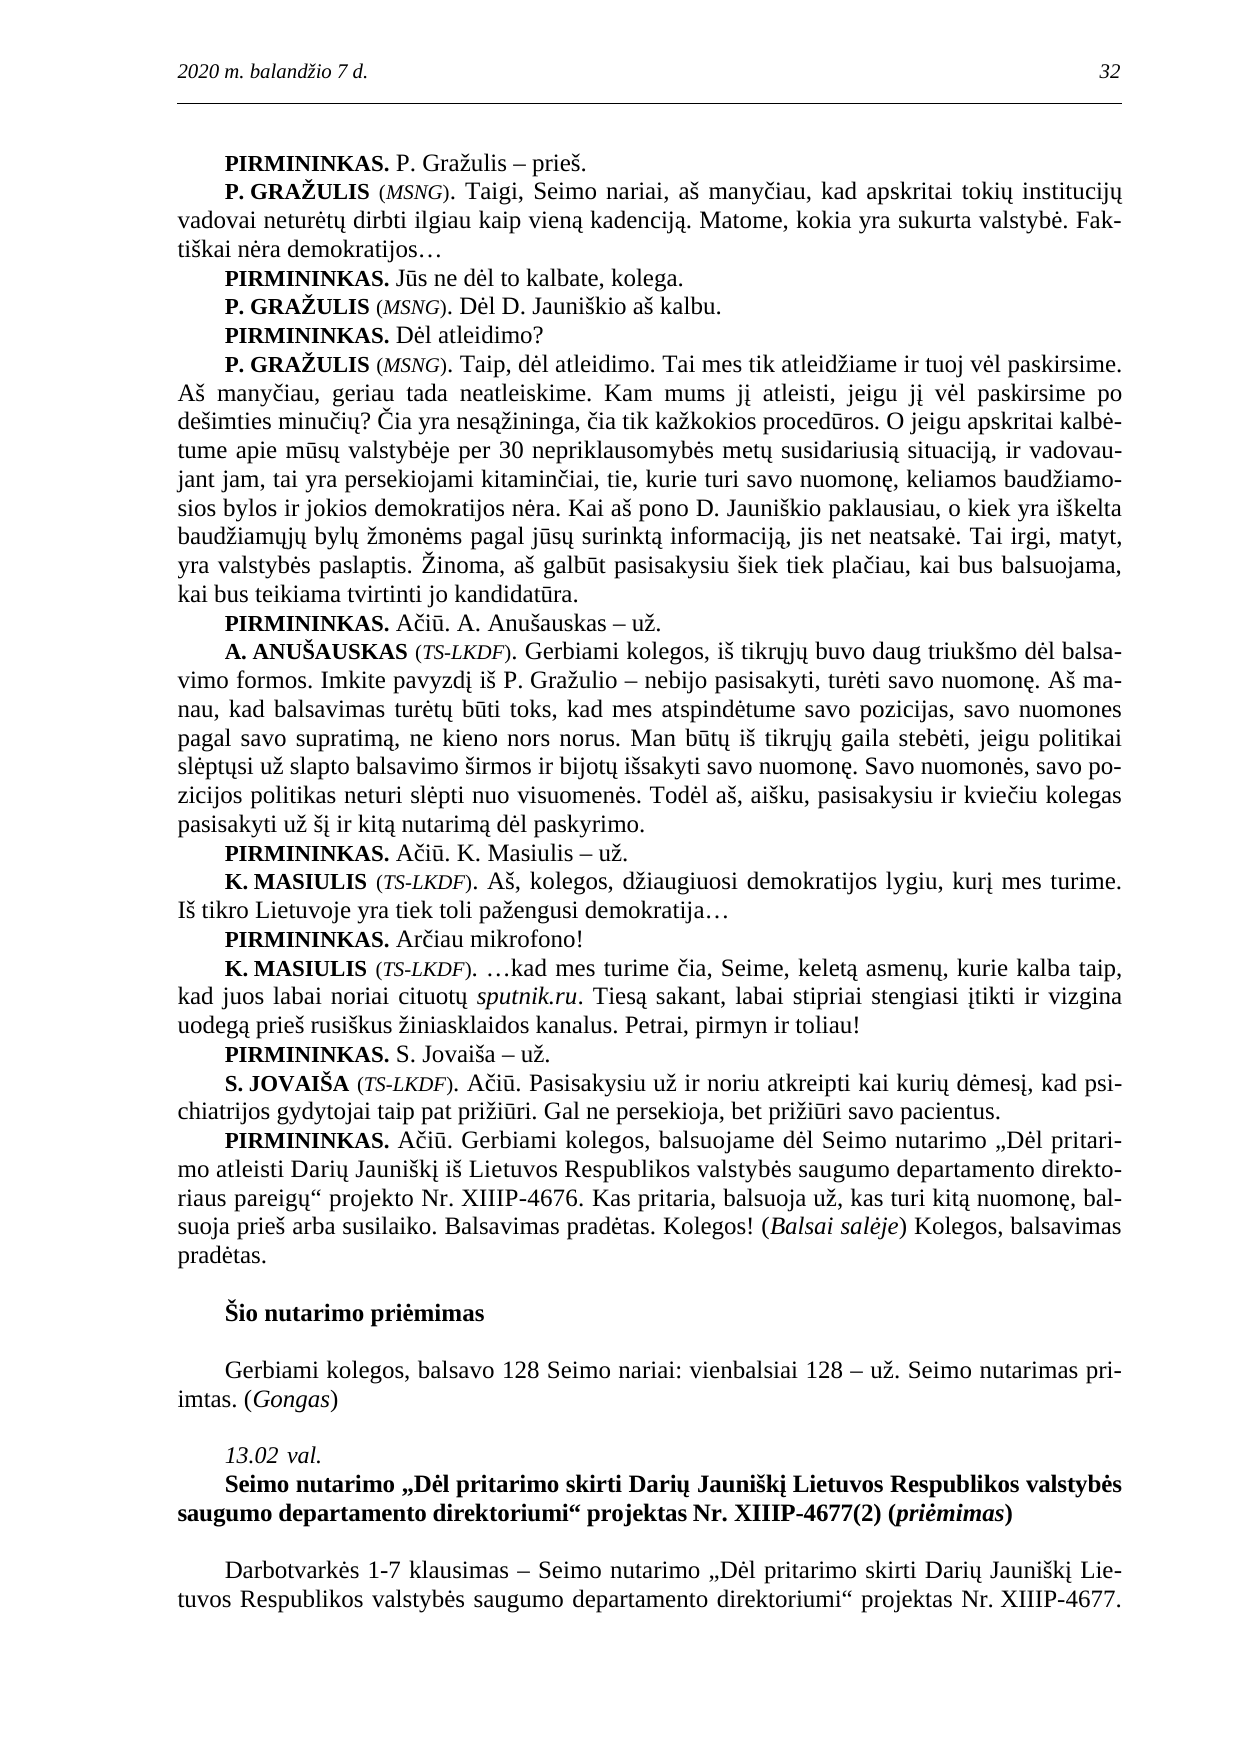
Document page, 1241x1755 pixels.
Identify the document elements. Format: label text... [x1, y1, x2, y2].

text Šio nu­ta­ri­mo pri­ėmi­mas [177, 1298, 1122, 1326]
text K. MASIULIS (TS-LKDF). Aš, ko­le­gos, džiau­giuo­si de­mo­kra­tijos ly­giu, ku­rį mes tu­ri­me. Iš tik­ro Lie­tu­vo­je yra tiek to­li pa­žen­gu­si de­mo­kra­tija… [177, 866, 1122, 924]
text PIRMININKAS. Jūs ne dėl to kal­ba­te, ko­le­ga. [177, 263, 1122, 291]
text PIRMININKAS. S. Jo­vai­ša – už. [177, 1039, 1122, 1068]
text PIRMININKAS. Dėl at­lei­di­mo? [177, 320, 1122, 349]
text A. ANUŠAUSKAS (TS-LKDF). Ger­bia­mi ko­le­gos, iš tik­rų­jų bu­vo daug triukš­mo dėl bal­sa­vi­mo for­mos. Im­ki­te pa­vyz­dį iš P. Gra­žu­lio – ne­bi­jo pa­si­sa­ky­ti, tu­rė­ti sa­vo nuo­mo­nę. Aš ma­nau, kad bal­sa­vi­mas tu­rė­tų bū­ti toks, kad mes at­spin­dė­tu­me sa­vo po­zi­ci­jas, sa­vo nuo­mo­nes pa­gal sa­vo su­pra­ti­mą, ne kie­no nors no­rus. Man bū­tų iš tik­rų­jų gai­la ste­bė­ti, jei­gu po­li­ti­kai slėp­tų­si už slap­to bal­sa­vi­mo šir­mos ir bi­jo­tų iš­sa­ky­ti sa­vo nuo­mo­nę. Sa­vo nuo­mo­nės, sa­vo po­zi­ci­jos po­li­ti­kas ne­tu­ri slėp­ti nuo vi­suo­me­nės. To­dėl aš, aiš­ku, pa­si­sa­ky­siu ir kvie­čiu ko­le­gas pa­si­sa­ky­ti už šį ir ki­tą nu­ta­ri­mą dėl pa­sky­ri­mo. [177, 636, 1122, 838]
text PIRMININKAS. Ačiū. A. Anu­šaus­kas – už. [177, 608, 1122, 636]
text P. GRAŽULIS (MSNG). Taip, dėl at­lei­di­mo. Tai mes tik at­lei­džia­me ir tuoj vėl pa­skir­si­me. Aš ma­ny­čiau, ge­riau ta­da ne­at­leis­ki­me. Kam mums jį at­leis­ti, jei­gu jį vėl pa­skir­si­me po dešimties mi­nu­čių? Čia yra ne­są­ži­nin­ga, čia tik kaž­ko­kios pro­ce­dū­ros. O jei­gu apskritai kal­bė­tu­me apie mū­sų vals­ty­bė­je per 30 ne­pri­klau­so­my­bės me­tų su­si­da­riu­sią si­tu­a­ci­ją, ir va­do­vau­jant jam, tai yra per­se­kio­ja­mi ki­ta­min­čiai, tie, ku­rie tu­ri sa­vo nuo­mo­nę, ke­lia­mos bau­džia­mo­sios by­los ir jo­kios de­mo­kra­tijos nė­ra. Kai aš po­no D. Jau­niš­kio pa­klau­siau, o kiek yra iš­kel­ta bau­džia­mų­jų by­lų žmo­nėms pa­gal jū­sų su­rink­tą in­for­ma­ci­ją, jis net ne­at­sa­kė. Tai ir­gi, ma­tyt, yra vals­ty­bės pa­slap­tis. Ži­no­ma, aš gal­būt pa­si­sa­ky­siu šiek tiek pla­čiau, kai bus bal­suo­ja­ma, kai bus tei­kia­ma tvir­tin­ti jo kan­di­da­tū­ra. [177, 349, 1122, 608]
text K. MASIULIS (TS-LKDF). …kad mes tu­ri­me čia, Sei­me, ke­le­tą as­me­nų, ku­rie kal­ba taip, kad juos la­bai no­riai ci­tuo­tų sput­nik.ru. Tie­są sa­kant, la­bai stip­riai sten­gia­si įtik­ti ir viz­gi­na uo­de­gą prieš ru­siš­kus ži­niask­lai­dos ka­na­lus. Pet­rai, pir­myn ir to­liau! [177, 953, 1122, 1039]
text PIRMININKAS. P. Gra­žu­lis – prieš. [177, 148, 1122, 176]
text PIRMININKAS. Ačiū. Ger­bia­mi ko­le­gos, bal­suo­ja­me dėl Sei­mo nu­ta­ri­mo „Dėl pri­ta­ri­mo at­leis­ti Da­rių Jau­niš­kį iš Lie­tu­vos Res­pub­li­kos vals­ty­bės sau­gu­mo de­par­ta­men­to di­rek­to­riaus pa­rei­gų“ pro­jek­to Nr. XIIIP-4676. Kas pri­ta­ria, bal­suo­ja už, kas tu­ri ki­tą nuo­mo­nę, bal­suo­ja prieš ar­ba su­si­lai­ko. Bal­sa­vi­mas pra­dė­tas. Ko­le­gos! (Bal­sai sa­lė­je) Ko­le­gos, bal­sa­vi­mas pra­dė­tas. [177, 1125, 1122, 1269]
text P. GRAŽULIS (MSNG). Tai­gi, Sei­mo na­riai, aš ma­ny­čiau, kad ap­skri­tai to­kių ins­ti­tu­ci­jų va­do­vai ne­tu­rė­tų dirb­ti il­giau kaip vie­ną ka­den­ci­ją. Ma­to­me, ko­kia yra su­kur­ta vals­ty­bė. Fak­tiš­kai nė­ra de­mo­kra­tijos… [177, 176, 1122, 263]
text Sei­mo nu­ta­ri­mo „Dėl pri­ta­ri­mo skir­ti Da­rių Jau­niš­kį Lie­tu­vos Res­pub­li­kos vals­ty­bės sau­gu­mo de­par­ta­men­to di­rek­to­riu­mi“ pro­jek­tas Nr. XIIIP-4677(2) (pri­ėmi­mas) [177, 1469, 1122, 1527]
text PIRMININKAS. Ar­čiau mik­ro­fo­no! [177, 924, 1122, 953]
text 13.02 val. [224, 1441, 1122, 1469]
text S. JOVAIŠA (TS-LKDF). Ačiū. Pa­si­sa­ky­siu už ir no­riu at­kreip­ti kai ku­rių dė­me­sį, kad psi­chiat­ri­jos gy­dy­to­jai taip pat pri­žiū­ri. Gal ne per­se­kio­ja, bet pri­žiū­ri sa­vo pa­cien­tus. [177, 1068, 1122, 1125]
text Ger­bia­mi ko­le­gos, bal­sa­vo 128 Sei­mo na­riai: vien­bal­siai 128 – už. Sei­mo nu­ta­ri­mas pri­im­tas. (Gon­gas) [177, 1355, 1122, 1413]
text PIRMININKAS. Ačiū. K. Ma­siu­lis – už. [177, 838, 1122, 866]
text P. GRAŽULIS (MSNG). Dėl D. Jau­niš­kio aš kal­bu. [177, 291, 1122, 320]
text Dar­bo­tvarkės 1-7 klau­si­mas – Sei­mo nu­ta­ri­mo „Dėl pri­ta­ri­mo skir­ti Da­rių Jau­niš­kį Lie­tuvos Res­pub­li­kos vals­ty­bės sau­gu­mo de­par­ta­men­to di­rek­to­riu­mi“ pro­jek­tas Nr. XIIIP-4677. [177, 1555, 1122, 1613]
